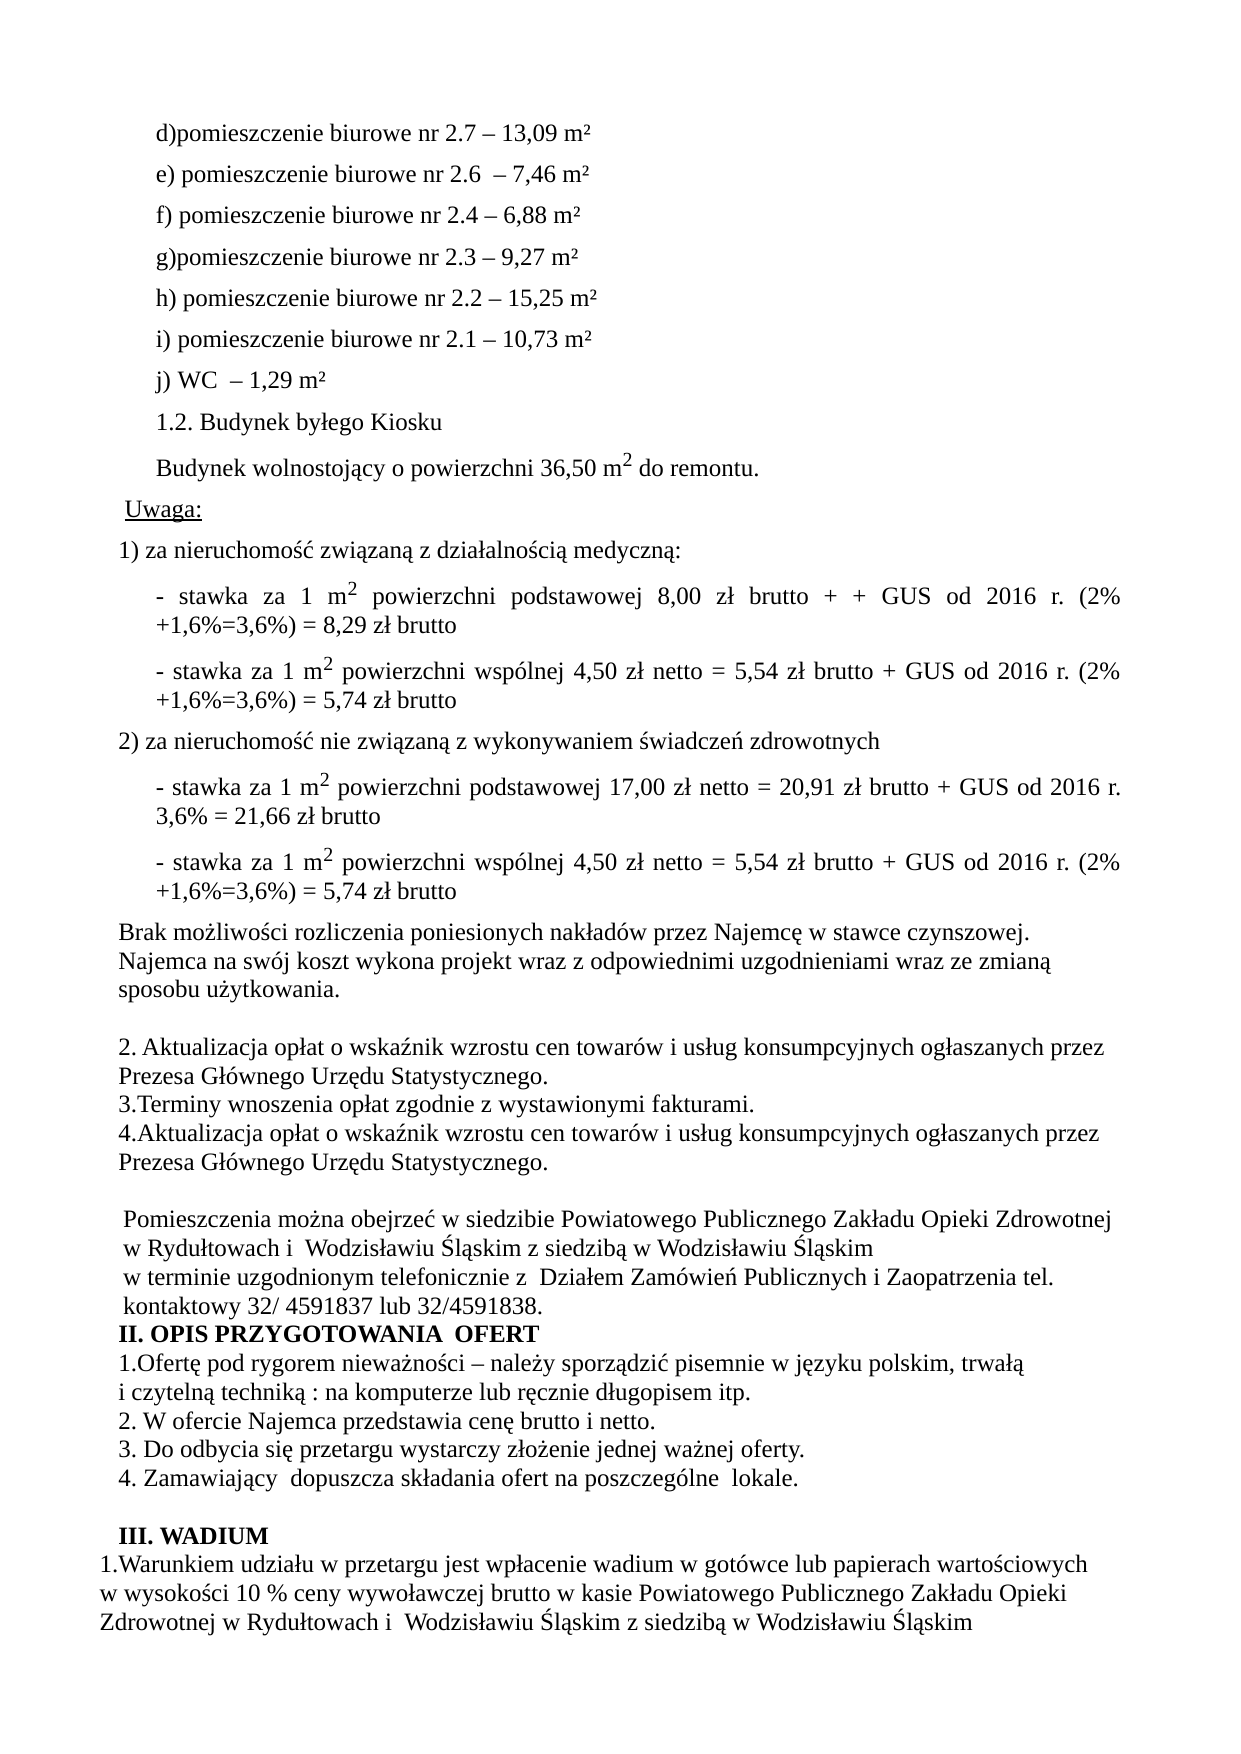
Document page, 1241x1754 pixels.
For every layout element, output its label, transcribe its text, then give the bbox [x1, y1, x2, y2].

text 4. Zamawiający dopuszcza składania ofert na poszczególne lokale. [118, 1463, 1122, 1492]
text Uwaga: [118, 494, 1122, 523]
text g)pomieszczenie biurowe nr 2.3 – 9,27 m² [156, 242, 1122, 271]
text d)pomieszczenie biurowe nr 2.7 – 13,09 m² [156, 118, 1122, 147]
text h) pomieszczenie biurowe nr 2.2 – 15,25 m² [156, 283, 1122, 312]
text 1.Ofertę pod rygorem nieważności – należy sporządzić pisemnie w języku polskim, trwałą i czytelną techniką : na komputerze lub ręcznie długopisem itp. [118, 1348, 1122, 1406]
text III. WADIUM [118, 1521, 1122, 1549]
text - stawka za 1 m2 powierzchni podstawowej 17,00 zł netto = 20,91 zł brutto + GUS od 2016 r. 3,6% = 21,66 zł brutto [156, 767, 1122, 830]
text f) pomieszczenie biurowe nr 2.4 – 6,88 m² [156, 201, 1122, 229]
text 2) za nieruchomość nie związaną z wykonywaniem świadczeń zdrowotnych [118, 726, 1122, 755]
text 3.Terminy wnoszenia opłat zgodnie z wystawionymi fakturami. [118, 1089, 1122, 1118]
text 4.Aktualizacja opłat o wskaźnik wzrostu cen towarów i usług konsumpcyjnych ogłaszanych przez Prezesa Głównego Urzędu Statystycznego. [118, 1118, 1122, 1176]
text 1) za nieruchomość związaną z działalnością medyczną: [118, 535, 1122, 564]
text Najemca na swój koszt wykona projekt wraz z odpowiednimi uzgodnieniami wraz ze zmianą sposobu użytkowania. [118, 946, 1122, 1003]
text 1.2. Budynek byłego Kiosku [156, 407, 1122, 436]
text e) pomieszczenie biurowe nr 2.6 – 7,46 m² [156, 159, 1122, 188]
text j) WC – 1,29 m² [156, 366, 1122, 394]
text Budynek wolnostojący o powierzchni 36,50 m2 do remontu. [156, 448, 1122, 482]
text 2. W ofercie Najemca przedstawia cenę brutto i netto. [118, 1406, 1122, 1434]
text i) pomieszczenie biurowe nr 2.1 – 10,73 m² [156, 324, 1122, 353]
text w terminie uzgodnionym telefonicznie z Działem Zamówień Publicznych i Zaopatrzenia tel. kontaktowy 32/ 4591837 lub 32/4591838. [123, 1262, 1122, 1319]
text - stawka za 1 m2 powierzchni wspólnej 4,50 zł netto = 5,54 zł brutto + GUS od 2016 r. (2%+1,6%=3,6%) = 5,74 zł brutto [156, 842, 1122, 904]
text Pomieszczenia można obejrzeć w siedzibie Powiatowego Publicznego Zakładu Opieki Zdrowotnej w Rydułtowach i Wodzisławiu Śląskim z siedzibą w Wodzisławiu Śląskim [123, 1204, 1122, 1262]
text - stawka za 1 m2 powierzchni wspólnej 4,50 zł netto = 5,54 zł brutto + GUS od 2016 r. (2%+1,6%=3,6%) = 5,74 zł brutto [156, 651, 1122, 714]
text 3. Do odbycia się przetargu wystarczy złożenie jednej ważnej oferty. [118, 1434, 1122, 1463]
text II. OPIS PRZYGOTOWANIA OFERT [118, 1319, 1122, 1348]
text 1.Warunkiem udziału w przetargu jest wpłacenie wadium w gotówce lub papierach wartościowych w wysokości 10 % ceny wywoławczej brutto w kasie Powiatowego Publicznego Zakładu Opieki Zdrowotnej w Rydułtowach i Wodzisławiu Śląskim z siedzibą w Wodzisławiu Śląskim [99, 1549, 1122, 1636]
text Brak możliwości rozliczenia poniesionych nakładów przez Najemcę w stawce czynszowej. [118, 917, 1122, 946]
text 2. Aktualizacja opłat o wskaźnik wzrostu cen towarów i usług konsumpcyjnych ogłaszanych przez Prezesa Głównego Urzędu Statystycznego. [118, 1032, 1122, 1089]
text - stawka za 1 m2 powierzchni podstawowej 8,00 zł brutto + + GUS od 2016 r. (2%+1,6%=3,6%) = 8,29 zł brutto [156, 577, 1122, 639]
